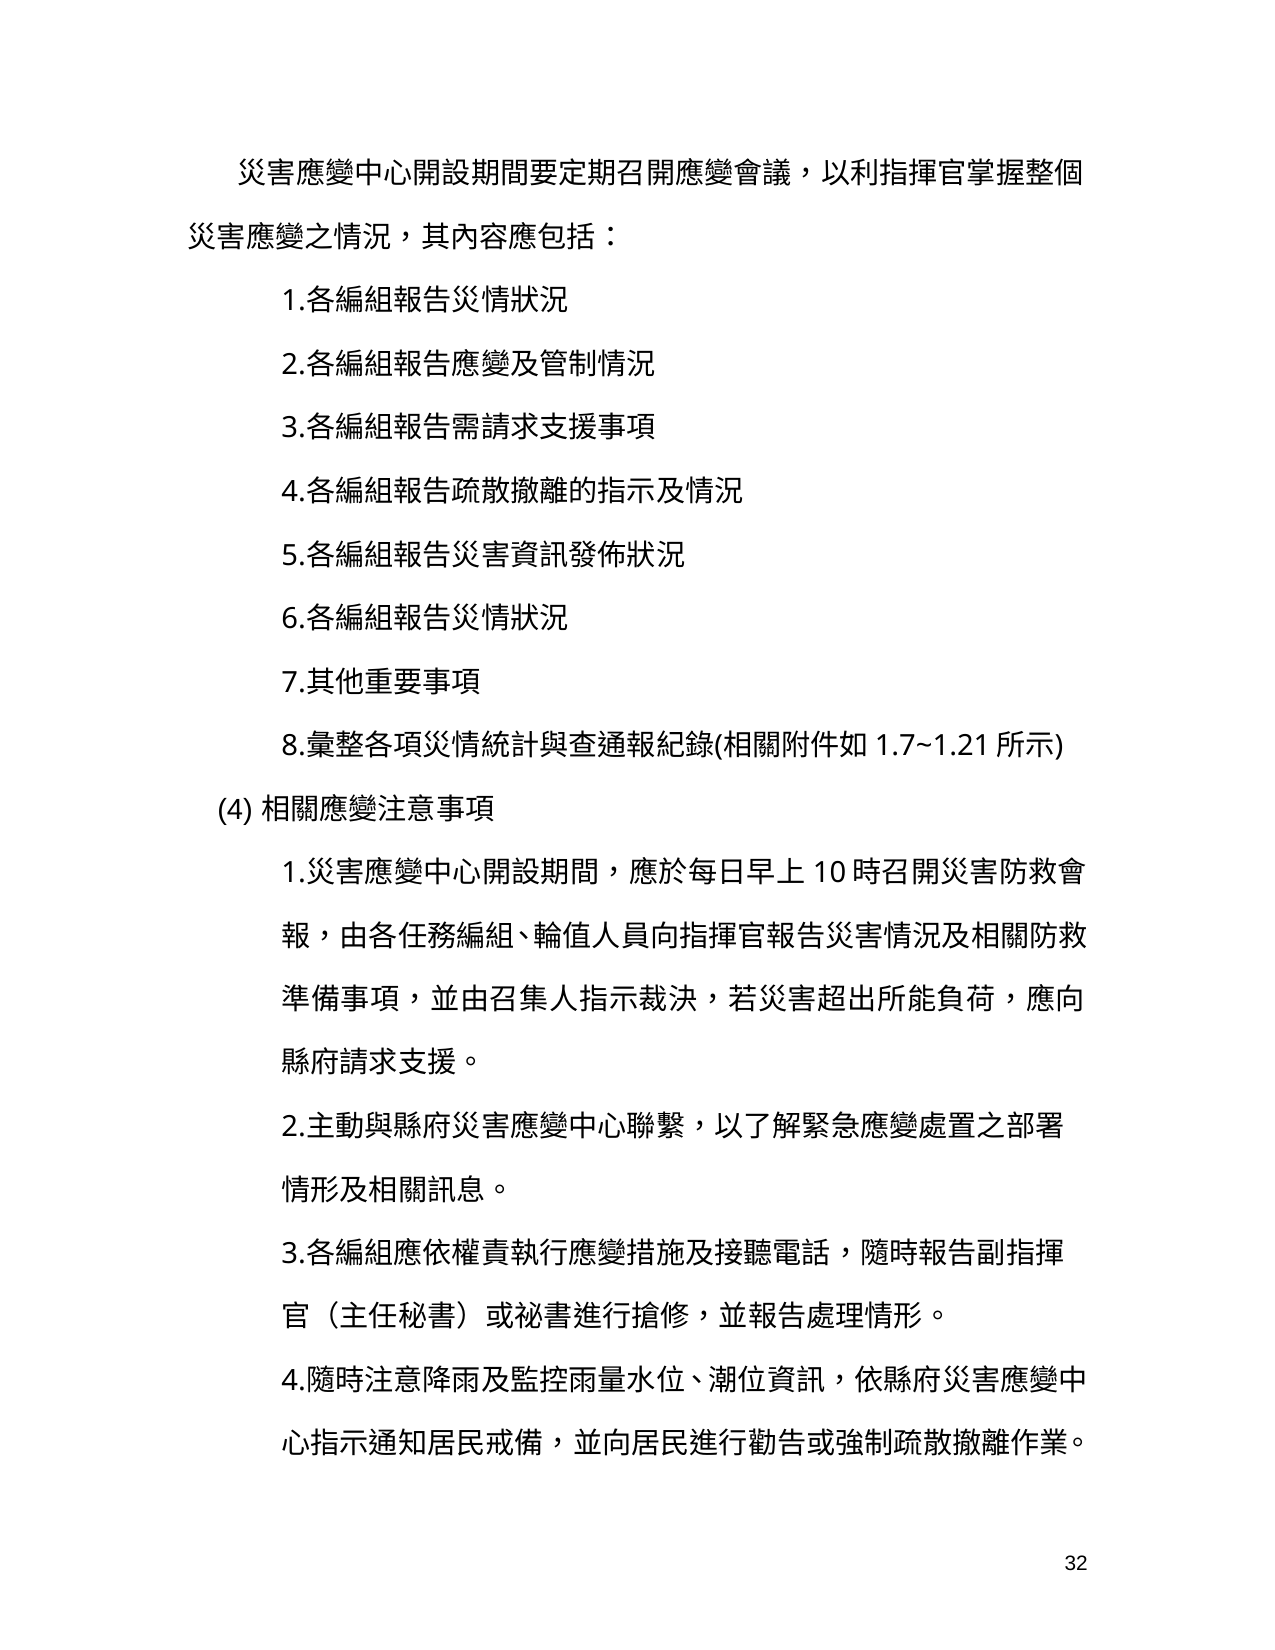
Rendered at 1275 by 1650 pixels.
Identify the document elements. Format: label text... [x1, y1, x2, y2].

text 4.各編組報告疏散撤離的指示及情況 [281, 467, 1087, 510]
text 6.各編組報告災情狀況 [281, 594, 1087, 637]
text 4.隨時注意降雨及監控雨量水位、潮位資訊，依縣府災害應變中心指示通知居民戒備，並向居民進行勸告或強制疏散撤離作業。 [281, 1356, 1087, 1462]
text 8.彙整各項災情統計與查通報紀錄(相關附件如1.7~1.21所示) [281, 722, 1087, 764]
text 7.其他重要事項 [281, 658, 1087, 701]
text 1.各編組報告災情狀況 [281, 277, 1087, 319]
text 3.各編組應依權責執行應變措施及接聽電話，隨時報告副指揮官（主任秘書）或祕書進行搶修，並報告處理情形。 [281, 1229, 1087, 1335]
text 3.各編組報告需請求支援事項 [281, 404, 1087, 446]
text 5.各編組報告災害資訊發佈狀況 [281, 531, 1087, 573]
text 2.各編組報告應變及管制情況 [281, 340, 1087, 383]
text 1.災害應變中心開設期間，應於每日早上10時召開災害防救會報，由各任務編組、輪值人員向指揮官報告災害情況及相關防救準備事項，並由召集人指示裁決，若災害超出所能負荷，應向縣府請求支援。 [281, 849, 1087, 1081]
text 災害應變中心開設期間要定期召開應變會議，以利指揮官掌握整個災害應變之情況，其內容應包括： [187, 150, 1087, 256]
text 2.主動與縣府災害應變中心聯繫，以了解緊急應變處置之部署情形及相關訊息。 [281, 1102, 1087, 1208]
text (4) 相關應變注意事項 [187, 785, 1087, 827]
